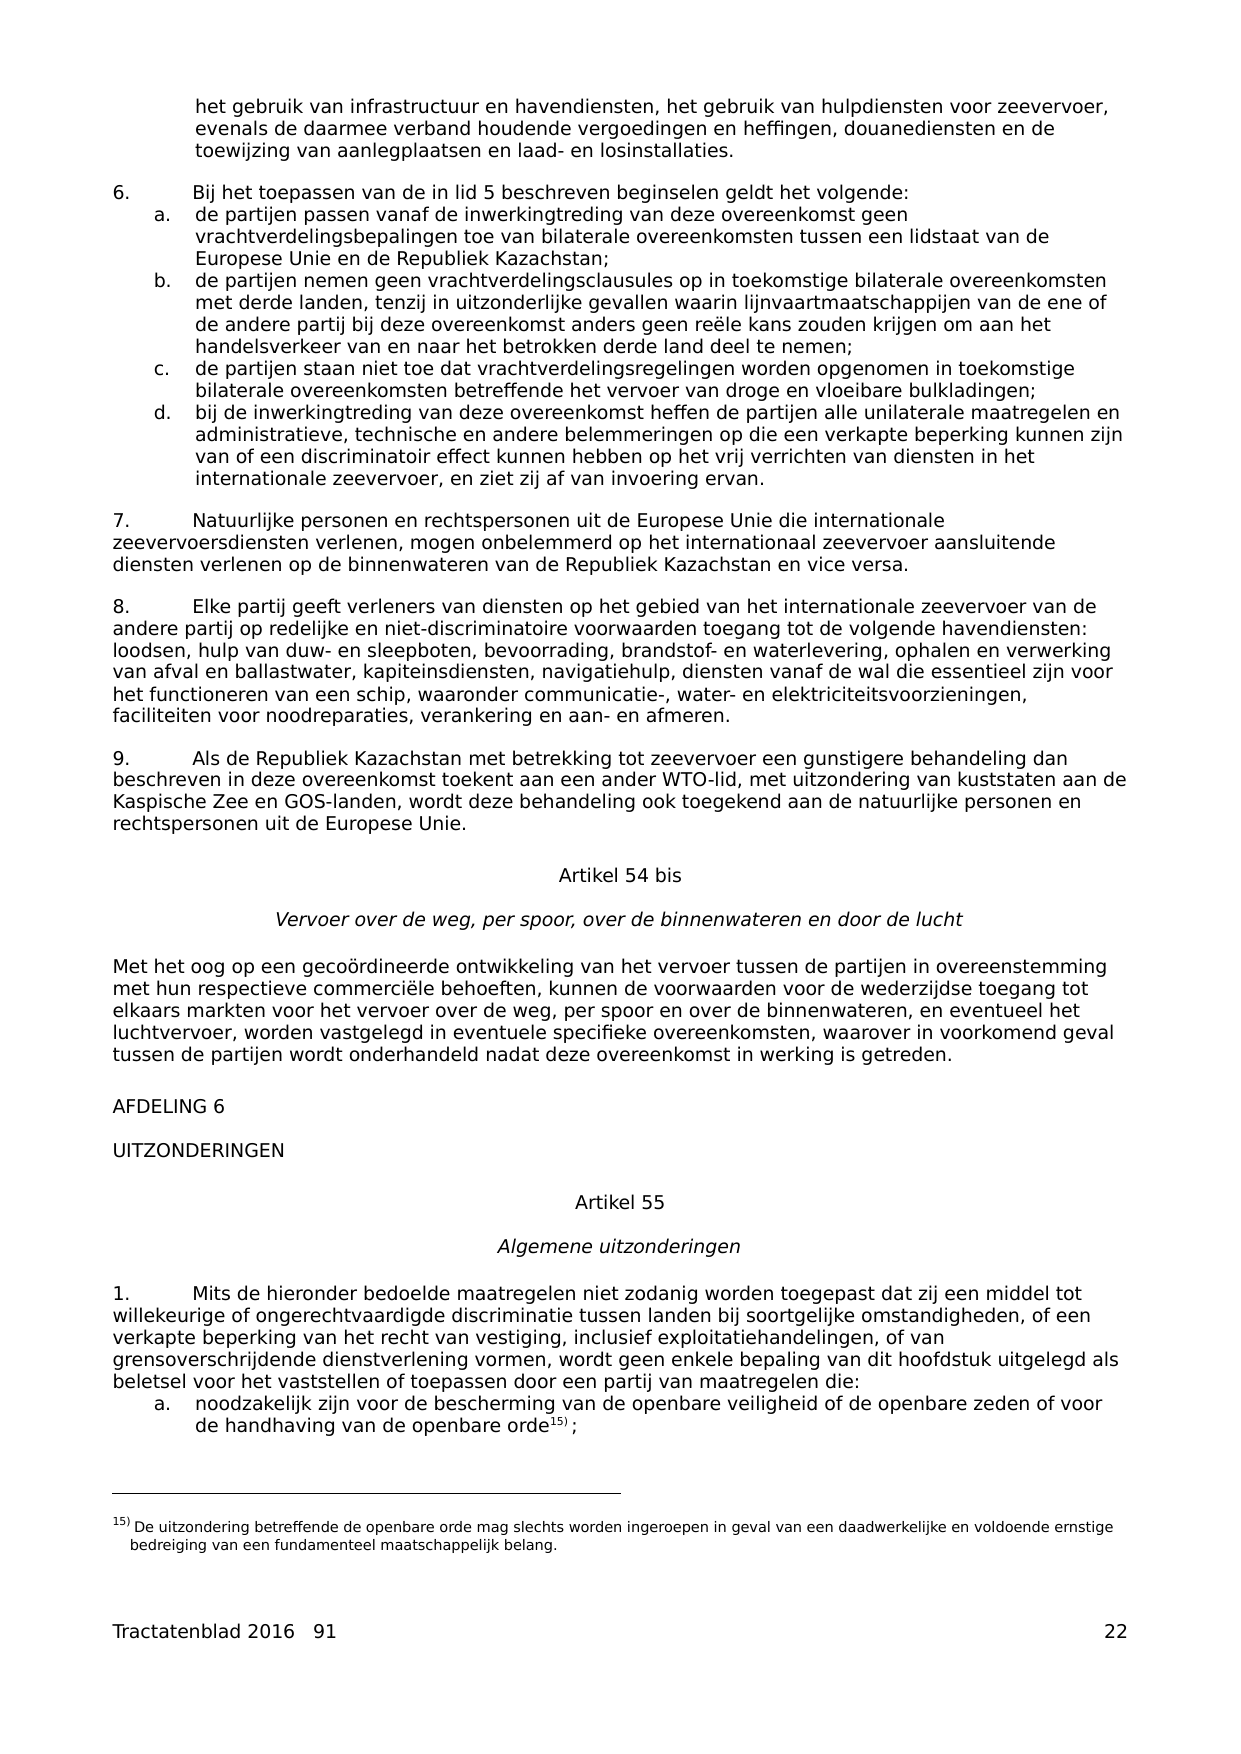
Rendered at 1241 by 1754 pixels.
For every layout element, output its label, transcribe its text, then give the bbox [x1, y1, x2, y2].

text 6. Bij het toepassen van de in lid 5 beschreven beginselen geldt het volgende: [112, 182, 1128, 204]
subtitle Artikel 55 Algemene uitzonderingen [112, 1192, 1128, 1258]
text a. noodzakelijk zijn voor de bescherming van de openbare veiligheid of de openbare zeden of voor de handhaving van de openbare orde; [153, 1393, 1128, 1437]
text Met het oog op een gecoördineerde ontwikkeling van het vervoer tussen de partijen in overeenstemming met hun respectieve commerciële behoeften, kunnen de voorwaarden voor de wederzijdse toegang tot elkaars markten voor het vervoer over de weg, per spoor en over de binnenwateren, en eventueel het luchtvervoer, worden vastgelegd in eventuele specifieke overeenkomsten, waarover in voorkomend geval tussen de partijen wordt onderhandeld nadat deze overeenkomst in werking is getreden. [112, 956, 1128, 1066]
text 8. Elke partij geeft verleners van diensten op het gebied van het internationale zeevervoer van de andere partij op redelijke en niet-discriminatoire voorwaarden toegang tot de volgende havendiensten: loodsen, hulp van duw- en sleepboten, bevoorrading, brandstof- en waterlevering, ophalen en verwerking van afval en ballastwater, kapiteinsdiensten, navigatiehulp, diensten vanaf de wal die essentieel zijn voor het functioneren van een schip, waaronder communicatie-, water- en elektriciteitsvoorzieningen, faciliteiten voor noodreparaties, verankering en aan- en afmeren. [112, 596, 1128, 727]
text 7. Natuurlijke personen en rechtspersonen uit de Europese Unie die internationale zeevervoersdiensten verlenen, mogen onbelemmerd op het internationaal zeevervoer aansluitende diensten verlenen op de binnenwateren van de Republiek Kazachstan en vice versa. [112, 509, 1128, 576]
text c. de partijen staan niet toe dat vrachtverdelingsregelingen worden opgenomen in toekomstige bilaterale overeenkomsten betreffende het vervoer van droge en vloeibare bulkladingen; [153, 358, 1128, 402]
text 1. Mits de hieronder bedoelde maatregelen niet zodanig worden toegepast dat zij een middel tot willekeurige of ongerechtvaardigde discriminatie tussen landen bij soortgelijke omstandigheden, of een verkapte beperking van het recht van vestiging, inclusief exploitatiehandelingen, of van grensoverschrijdende dienstverlening vormen, wordt geen enkele bepaling van dit hoofdstuk uitgelegd als beletsel voor het vaststellen of toepassen door een partij van maatregelen die: [112, 1283, 1128, 1393]
subtitle AFDELING 6 UITZONDERINGEN [112, 1096, 1128, 1162]
text b. de partijen nemen geen vrachtverdelingsclausules op in toekomstige bilaterale overeenkomsten met derde landen, tenzij in uitzonderlijke gevallen waarin lijnvaartmaatschappijen van de ene of de andere partij bij deze overeenkomst anders geen reële kans zouden krijgen om aan het handelsverkeer van en naar het betrokken derde land deel te nemen; [153, 270, 1128, 358]
text De uitzondering betreffende de openbare orde mag slechts worden ingeroepen in geval van een daadwerkelijke en voldoende ernstige bedreiging van een fundamenteel maatschappelijk belang. [112, 1515, 1128, 1554]
text 9. Als de Republiek Kazachstan met betrekking tot zeevervoer een gunstigere behandeling dan beschreven in deze overeenkomst toekent aan een ander WTO-lid, met uitzondering van kuststaten aan de Kaspische Zee en GOS-landen, wordt deze behandeling ook toegekend aan de natuurlijke personen en rechtspersonen uit de Europese Unie. [112, 747, 1128, 835]
subtitle Artikel 54 bis Vervoer over de weg, per spoor, over de binnenwateren en door de lucht [112, 865, 1128, 931]
text het gebruik van infrastructuur en havendiensten, het gebruik van hulpdiensten voor zeevervoer, evenals de daarmee verband houdende vergoedingen en heffingen, douanediensten en de toewijzing van aanlegplaatsen en laad- en losinstallaties. [153, 96, 1128, 162]
text d. bij de inwerkingtreding van deze overeenkomst heffen de partijen alle unilaterale maatregelen en administratieve, technische en andere belemmeringen op die een verkapte beperking kunnen zijn van of een discriminatoir effect kunnen hebben op het vrij verrichten van diensten in het internationale zeevervoer, en ziet zij af van invoering ervan. [153, 402, 1128, 489]
text a. de partijen passen vanaf de inwerkingtreding van deze overeenkomst geen vrachtverdelingsbepalingen toe van bilaterale overeenkomsten tussen een lidstaat van de Europese Unie en de Republiek Kazachstan; [153, 204, 1128, 270]
